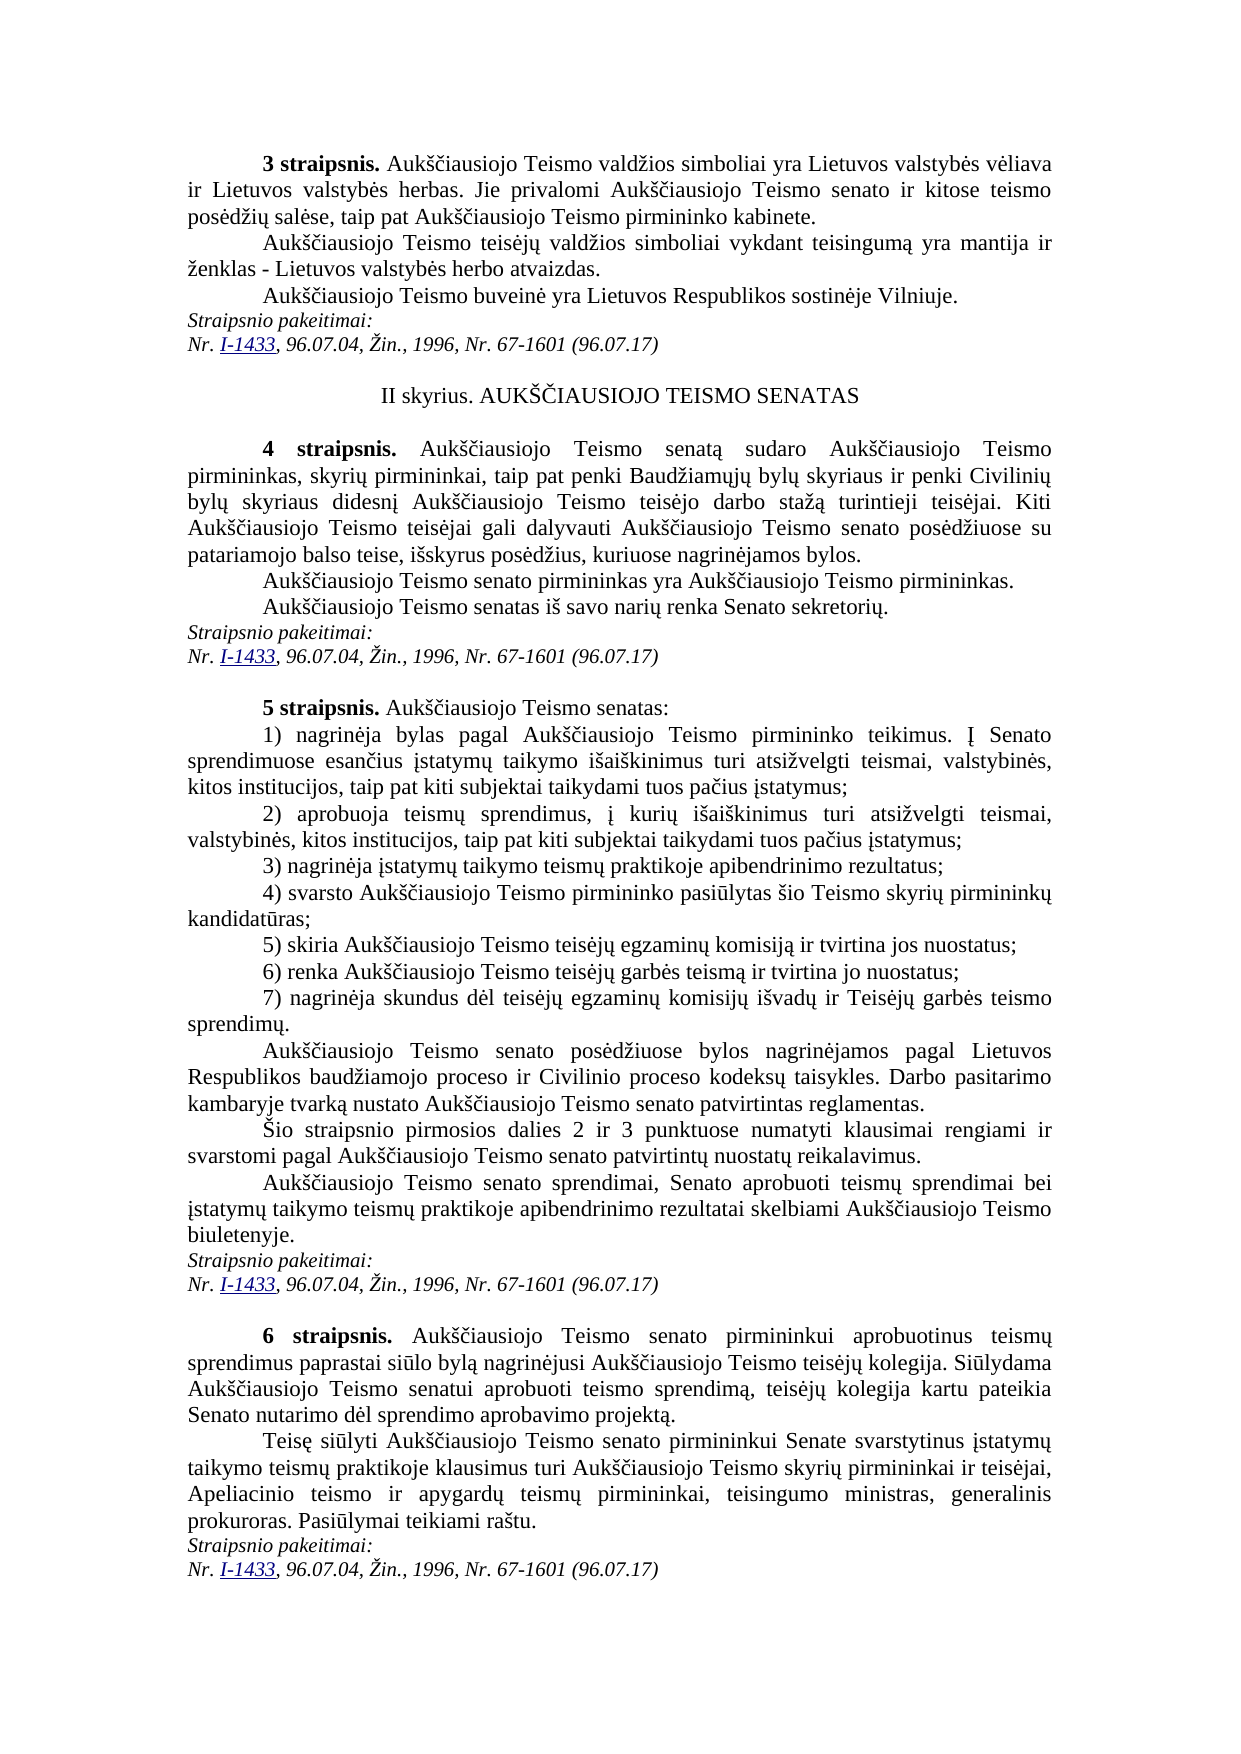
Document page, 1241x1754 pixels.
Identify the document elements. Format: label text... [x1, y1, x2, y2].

text Straipsnio pakeitimai: [187, 1248, 1053, 1272]
text Teisę siūlyti Aukščiausiojo Teismo senato pirmininkui Senate svarstytinus įstatymų taikymo teismų praktikoje klausimus turi Aukščiausiojo Teismo skyrių pirmininkai ir teisėjai, Apeliacinio teismo ir apygardų teismų pirmininkai, teisingumo ministras, generalinis prokuroras. Pasiūlymai teikiami raštu. [187, 1428, 1053, 1533]
text Nr. I-1433, 96.07.04, Žin., 1996, Nr. 67-1601 (96.07.17) [187, 1272, 1053, 1296]
text 7) nagrinėja skundus dėl teisėjų egzaminų komisijų išvadų ir Teisėjų garbės teismo sprendimų. [187, 984, 1053, 1037]
text 4) svarsto Aukščiausiojo Teismo pirmininko pasiūlytas šio Teismo skyrių pirmininkų kandidatūras; [187, 879, 1053, 931]
text Šio straipsnio pirmosios dalies 2 ir 3 punktuose numatyti klausimai rengiami ir svarstomi pagal Aukščiausiojo Teismo senato patvirtintų nuostatų reikalavimus. [187, 1116, 1053, 1169]
text Straipsnio pakeitimai: [187, 308, 1053, 332]
text Straipsnio pakeitimai: [187, 620, 1053, 644]
text 6 straipsnis. Aukščiausiojo Teismo senato pirmininkui aprobuotinus teismų sprendimus paprastai siūlo bylą nagrinėjusi Aukščiausiojo Teismo teisėjų kolegija. Siūlydama Aukščiausiojo Teismo senatui aprobuoti teismo sprendimą, teisėjų kolegija kartu pateikia Senato nutarimo dėl sprendimo aprobavimo projektą. [187, 1322, 1053, 1428]
text 3 straipsnis. Aukščiausiojo Teismo valdžios simboliai yra Lietuvos valstybės vėliava ir Lietuvos valstybės herbas. Jie privalomi Aukščiausiojo Teismo senato ir kitose teismo posėdžių salėse, taip pat Aukščiausiojo Teismo pirmininko kabinete. [187, 150, 1053, 229]
text 5) skiria Aukščiausiojo Teismo teisėjų egzaminų komisiją ir tvirtina jos nuostatus; [187, 931, 1053, 958]
text Nr. I-1433, 96.07.04, Žin., 1996, Nr. 67-1601 (96.07.17) [187, 332, 1053, 356]
text 3) nagrinėja įstatymų taikymo teismų praktikoje apibendrinimo rezultatus; [187, 852, 1053, 879]
text Aukščiausiojo Teismo senato posėdžiuose bylos nagrinėjamos pagal Lietuvos Respublikos baudžiamojo proceso ir Civilinio proceso kodeksų taisykles. Darbo pasitarimo kambaryje tvarką nustato Aukščiausiojo Teismo senato patvirtintas reglamentas. [187, 1037, 1053, 1116]
text Straipsnio pakeitimai: [187, 1533, 1053, 1557]
text 6) renka Aukščiausiojo Teismo teisėjų garbės teismą ir tvirtina jo nuostatus; [187, 958, 1053, 984]
text 1) nagrinėja bylas pagal Aukščiausiojo Teismo pirmininko teikimus. Į Senato sprendimuose esančius įstatymų taikymo išaiškinimus turi atsižvelgti teismai, valstybinės, kitos institucijos, taip pat kiti subjektai taikydami tuos pačius įstatymus; [187, 721, 1053, 800]
text 4 straipsnis. Aukščiausiojo Teismo senatą sudaro Aukščiausiojo Teismo pirmininkas, skyrių pirmininkai, taip pat penki Baudžiamųjų bylų skyriaus ir penki Civilinių bylų skyriaus didesnį Aukščiausiojo Teismo teisėjo darbo stažą turintieji teisėjai. Kiti Aukščiausiojo Teismo teisėjai gali dalyvauti Aukščiausiojo Teismo senato posėdžiuose su patariamojo balso teise, išskyrus posėdžius, kuriuose nagrinėjamos bylos. [187, 435, 1053, 567]
text Nr. I-1433, 96.07.04, Žin., 1996, Nr. 67-1601 (96.07.17) [187, 644, 1053, 668]
text Aukščiausiojo Teismo senatas iš savo narių renka Senato sekretorių. [187, 593, 1053, 620]
text Aukščiausiojo Teismo teisėjų valdžios simboliai vykdant teisingumą yra mantija ir ženklas - Lietuvos valstybės herbo atvaizdas. [187, 229, 1053, 282]
text 2) aprobuoja teismų sprendimus, į kurių išaiškinimus turi atsižvelgti teismai, valstybinės, kitos institucijos, taip pat kiti subjektai taikydami tuos pačius įstatymus; [187, 800, 1053, 852]
text 5 straipsnis. Aukščiausiojo Teismo senatas: [187, 694, 1053, 721]
text Nr. I-1433, 96.07.04, Žin., 1996, Nr. 67-1601 (96.07.17) [187, 1557, 1053, 1581]
text II skyrius. AUKŠČIAUSIOJO TEISMO SENATAS [187, 383, 1053, 409]
text Aukščiausiojo Teismo senato pirmininkas yra Aukščiausiojo Teismo pirmininkas. [187, 567, 1053, 593]
text Aukščiausiojo Teismo senato sprendimai, Senato aprobuoti teismų sprendimai bei įstatymų taikymo teismų praktikoje apibendrinimo rezultatai skelbiami Aukščiausiojo Teismo biuletenyje. [187, 1169, 1053, 1248]
text Aukščiausiojo Teismo buveinė yra Lietuvos Respublikos sostinėje Vilniuje. [187, 282, 1053, 308]
